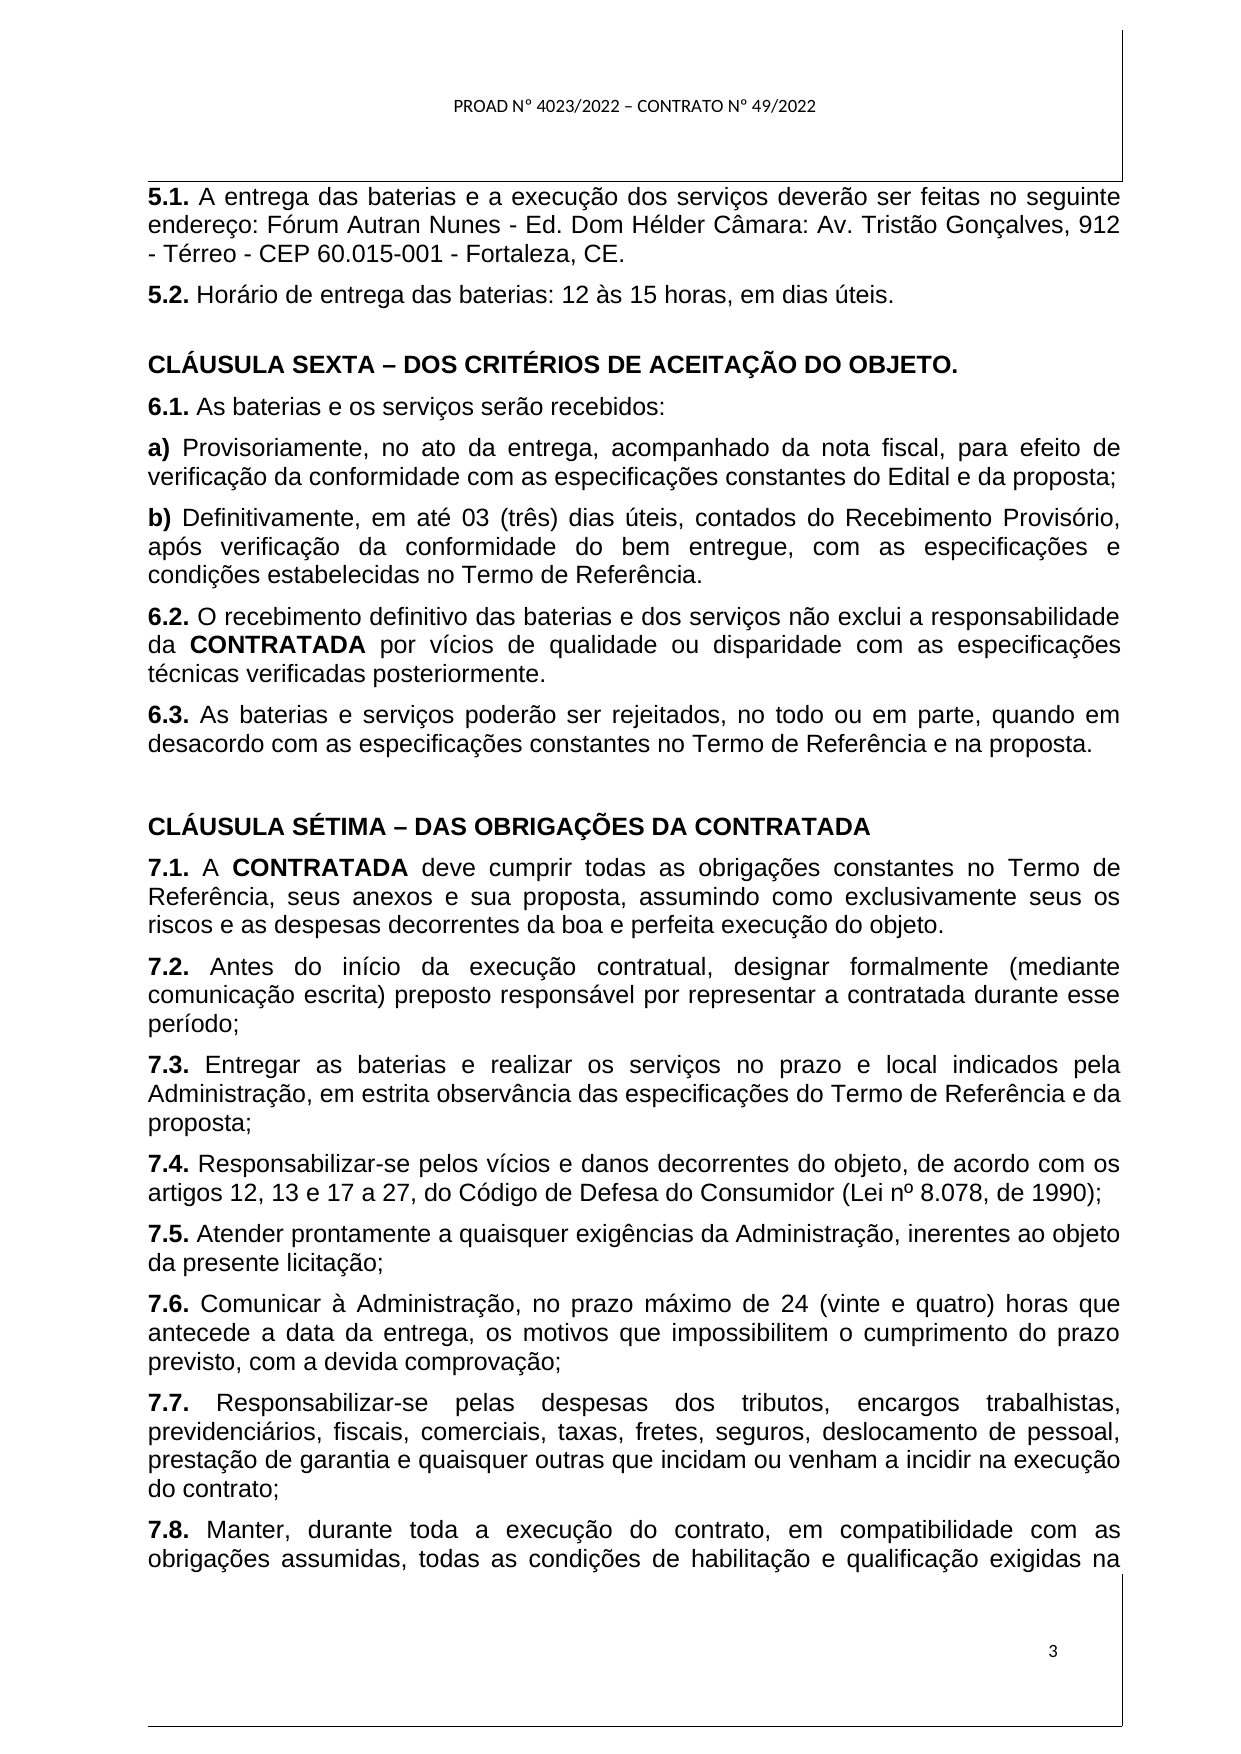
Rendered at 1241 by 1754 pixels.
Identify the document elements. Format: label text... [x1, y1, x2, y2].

text b) Definitivamente, em até 03 (três) dias úteis, contados do Recebimento Provisório, após verificação da conformidade do bem entregue, com as especificações e condições estabelecidas no Termo de Referência. [148, 503, 1122, 589]
text 7.7. Responsabilizar-se pelas despesas dos tributos, encargos trabalhistas, previdenciários, fiscais, comerciais, taxas, fretes, seguros, deslocamento de pessoal, prestação de garantia e quaisquer outras que incidam ou venham a incidir na execução do contrato; [148, 1388, 1122, 1503]
text 7.2. Antes do início da execução contratual, designar formalmente (mediante comunicação escrita) preposto responsável por representar a contratada durante esse período; [148, 952, 1122, 1038]
text 5.2. Horário de entrega das baterias: 12 às 15 horas, em dias úteis. [148, 280, 1122, 309]
text 6.3. As baterias e serviços poderão ser rejeitados, no todo ou em parte, quando em desacordo com as especificações constantes no Termo de Referência e na proposta. [148, 700, 1122, 758]
text 5.1. A entrega das baterias e a execução dos serviços deverão ser feitas no seguinte endereço: Fórum Autran Nunes - Ed. Dom Hélder Câmara: Av. Tristão Gonçalves, 912 - Térreo - CEP 60.015-001 - Fortaleza, CE. [148, 182, 1122, 268]
text 7.3. Entregar as baterias e realizar os serviços no prazo e local indicados pela Administração, em estrita observância das especificações do Termo de Referência e da proposta; [148, 1050, 1122, 1137]
text CLÁUSULA SEXTA – DOS CRITÉRIOS DE ACEITAÇÃO DO OBJETO. [148, 350, 1122, 379]
text 7.4. Responsabilizar-se pelos vícios e danos decorrentes do objeto, de acordo com os artigos 12, 13 e 17 a 27, do Código de Defesa do Consumidor (Lei nº 8.078, de 1990); [148, 1149, 1122, 1207]
text 7.6. Comunicar à Administração, no prazo máximo de 24 (vinte e quatro) horas que antecede a data da entrega, os motivos que impossibilitem o cumprimento do prazo previsto, com a devida comprovação; [148, 1289, 1122, 1375]
text 6.1. As baterias e os serviços serão recebidos: [148, 392, 1122, 420]
text 7.8. Manter, durante toda a execução do contrato, em compatibilidade com as obrigações assumidas, todas as condições de habilitação e qualificação exigidas na [148, 1515, 1122, 1573]
text 6.2. O recebimento definitivo das baterias e dos serviços não exclui a responsabilidade da CONTRATADA por vícios de qualidade ou disparidade com as especificações técnicas verificadas posteriormente. [148, 602, 1122, 688]
text 7.5. Atender prontamente a quaisquer exigências da Administração, inerentes ao objeto da presente licitação; [148, 1219, 1122, 1277]
text 7.1. A CONTRATADA deve cumprir todas as obrigações constantes no Termo de Referência, seus anexos e sua proposta, assumindo como exclusivamente seus os riscos e as despesas decorrentes da boa e perfeita execução do objeto. [148, 853, 1122, 939]
text a) Provisoriamente, no ato da entrega, acompanhado da nota fiscal, para efeito de verificação da conformidade com as especificações constantes do Edital e da proposta; [148, 433, 1122, 490]
text CLÁUSULA SÉTIMA – DAS OBRIGAÇÕES DA CONTRATADA [148, 812, 1122, 840]
